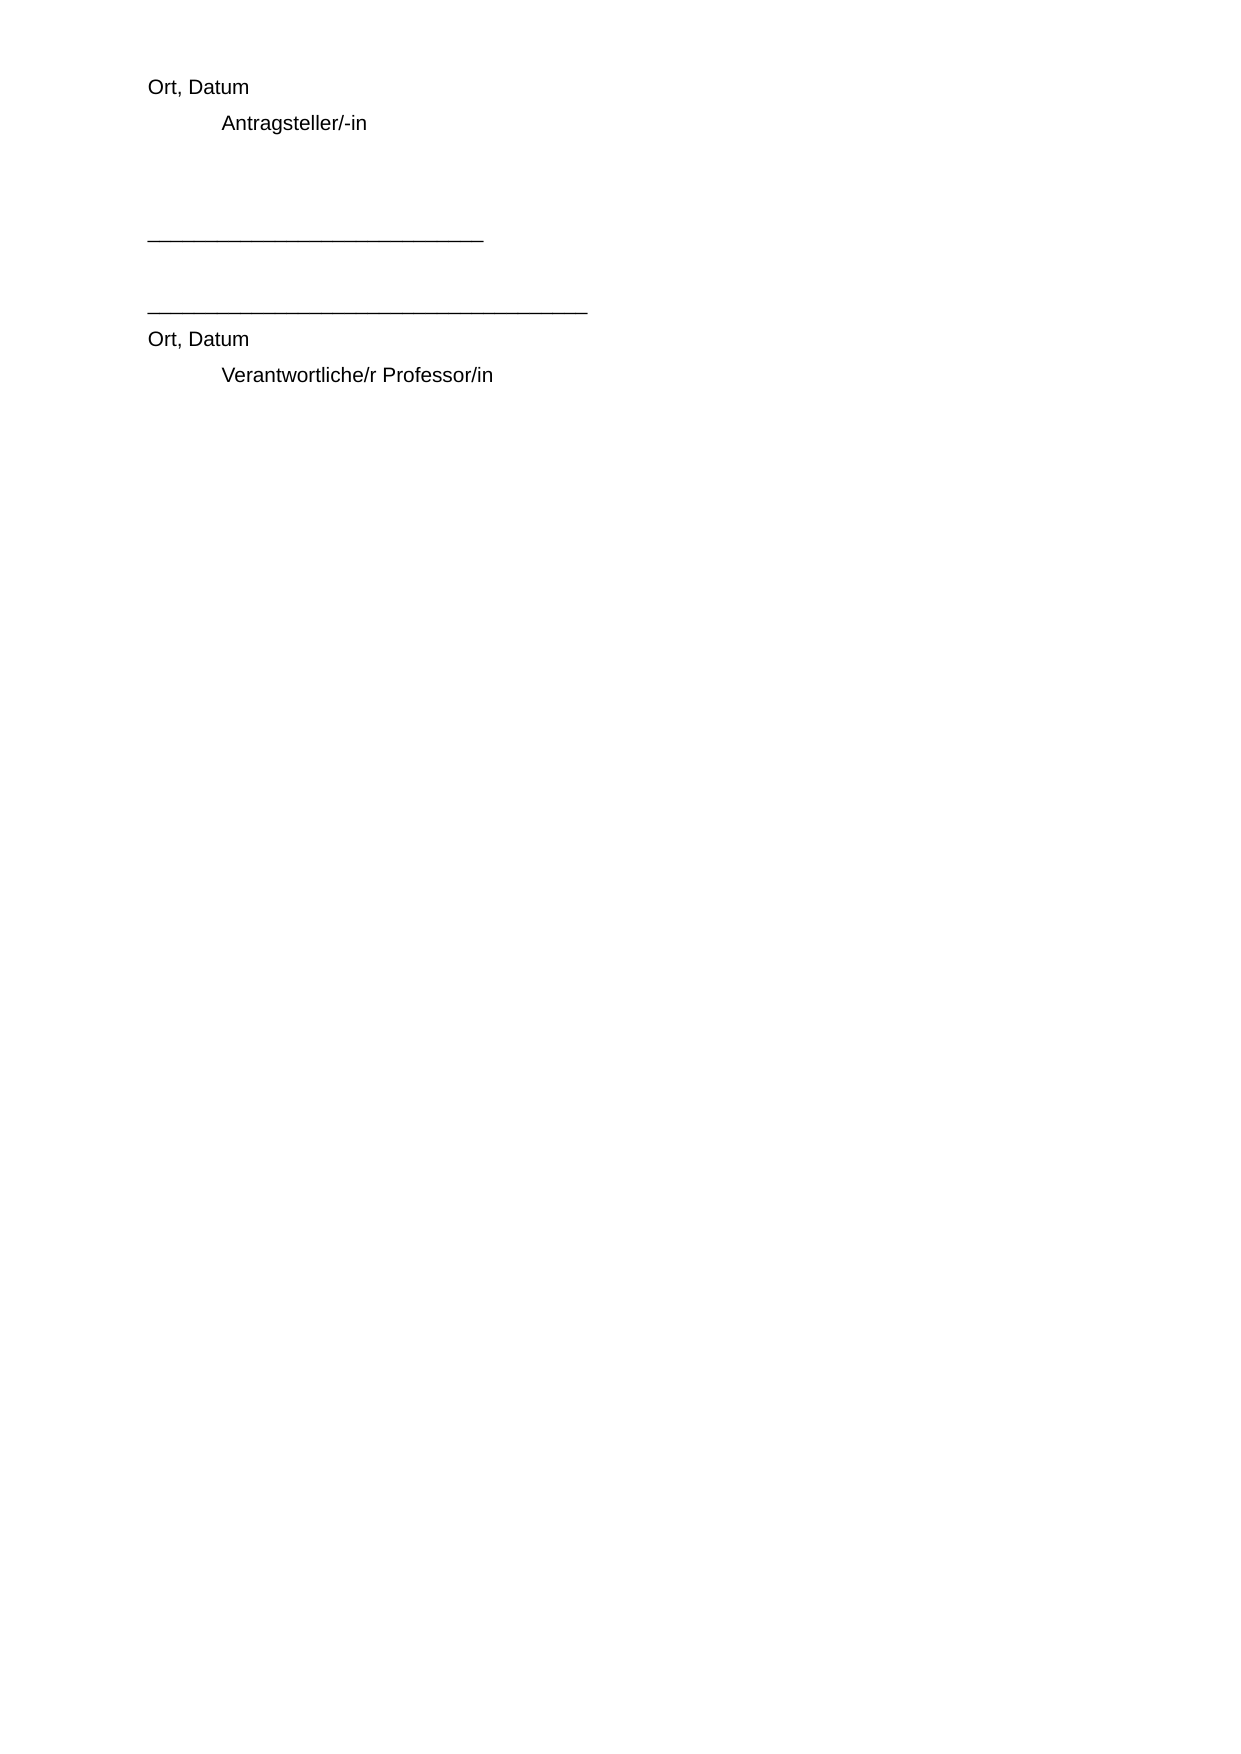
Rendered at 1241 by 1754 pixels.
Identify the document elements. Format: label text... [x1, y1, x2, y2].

text _____________________________ ______________________________________ [148, 219, 591, 314]
text Ort, Datum Verantwortliche/r Professor/in [148, 327, 591, 386]
text Ort, Datum Antragsteller/-in [148, 75, 591, 135]
